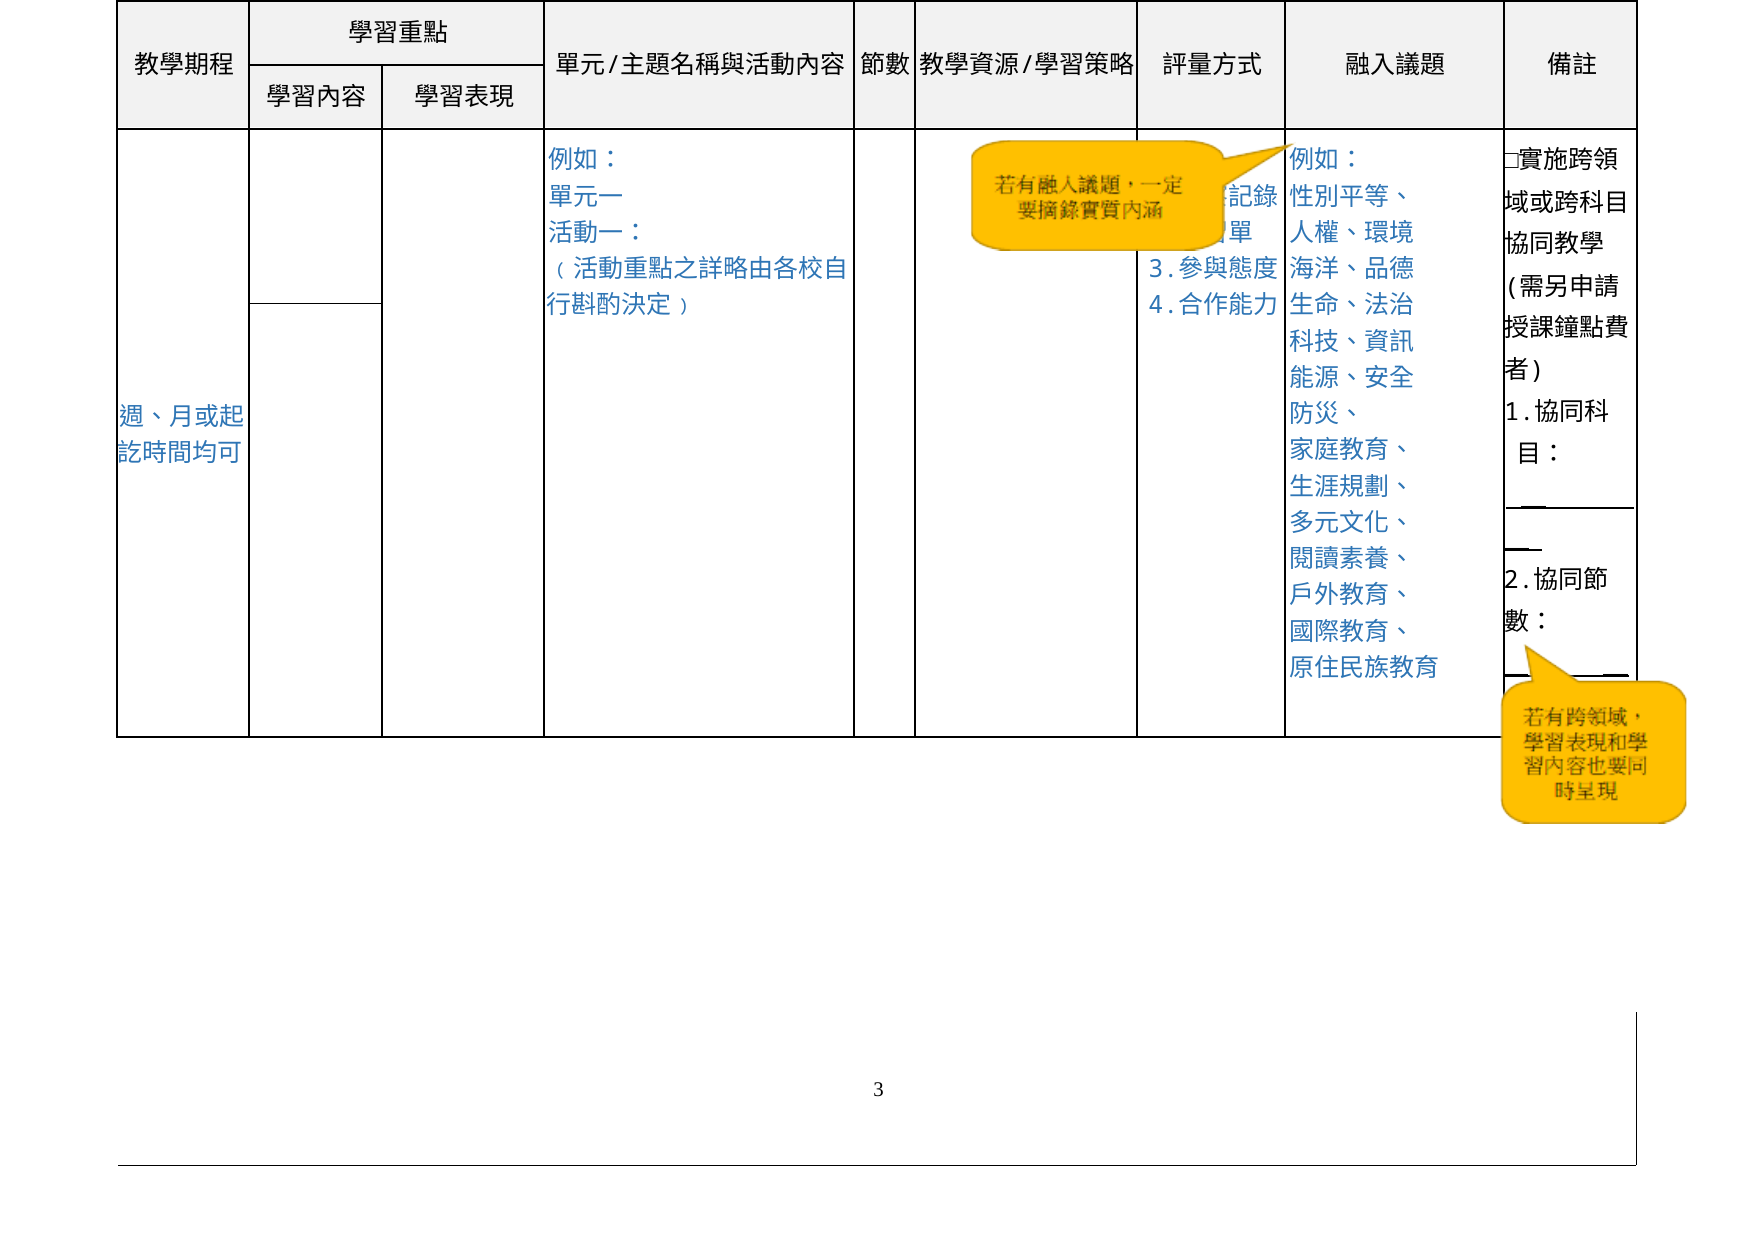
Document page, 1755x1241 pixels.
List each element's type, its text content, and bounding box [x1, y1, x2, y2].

table_header 融入議題 [1286, 2, 1503, 127]
table_cell 例如： 性別平等、 人權、環境 海洋、品德 生命、法治 科技、資訊 能源、安全 防災、 家庭教育、 生涯規劃、 多元文化、 閱讀素養、 戶外教育、 國際教育、 原住民族教育 [1286, 130, 1503, 736]
table_cell [383, 130, 543, 736]
table_cell □實施跨領域或跨科目協同教學(需另申請授課鐘點費者) 1.協同科目： ＿ ＿ 2.協同節數： ＿ ＿＿ [1505, 130, 1636, 680]
table_header 教學資源/學習策略 [916, 2, 1136, 127]
table_cell 例如： 單元一 活動一： ﹙活動重點之詳略由各校自行斟酌決定﹚ [545, 130, 853, 736]
table_cell [250, 130, 381, 303]
table_cell 例如： 1.觀察記錄 2.學習單 3.參與態度 4.合作能力 [1138, 152, 1284, 736]
table_cell [916, 130, 1136, 736]
table_header 教學期程 [118, 2, 248, 127]
table_cell 學習表現 [383, 66, 543, 127]
table_header 備註 [1505, 2, 1636, 127]
table_cell 例如： 1.觀察記錄 2.學習單 3.參與態度 4.合作能力 [1138, 130, 1284, 155]
table_cell [250, 304, 381, 736]
table_cell 週、月或起訖時間均可 [118, 130, 248, 736]
table_cell 學習內容 [250, 66, 381, 127]
table_header 節數 [855, 2, 914, 127]
table_cell [855, 130, 914, 736]
table_header 學習重點 [250, 2, 543, 64]
table_header 單元/主題名稱與活動內容 [545, 2, 853, 127]
table_header 評量方式 [1138, 2, 1284, 127]
